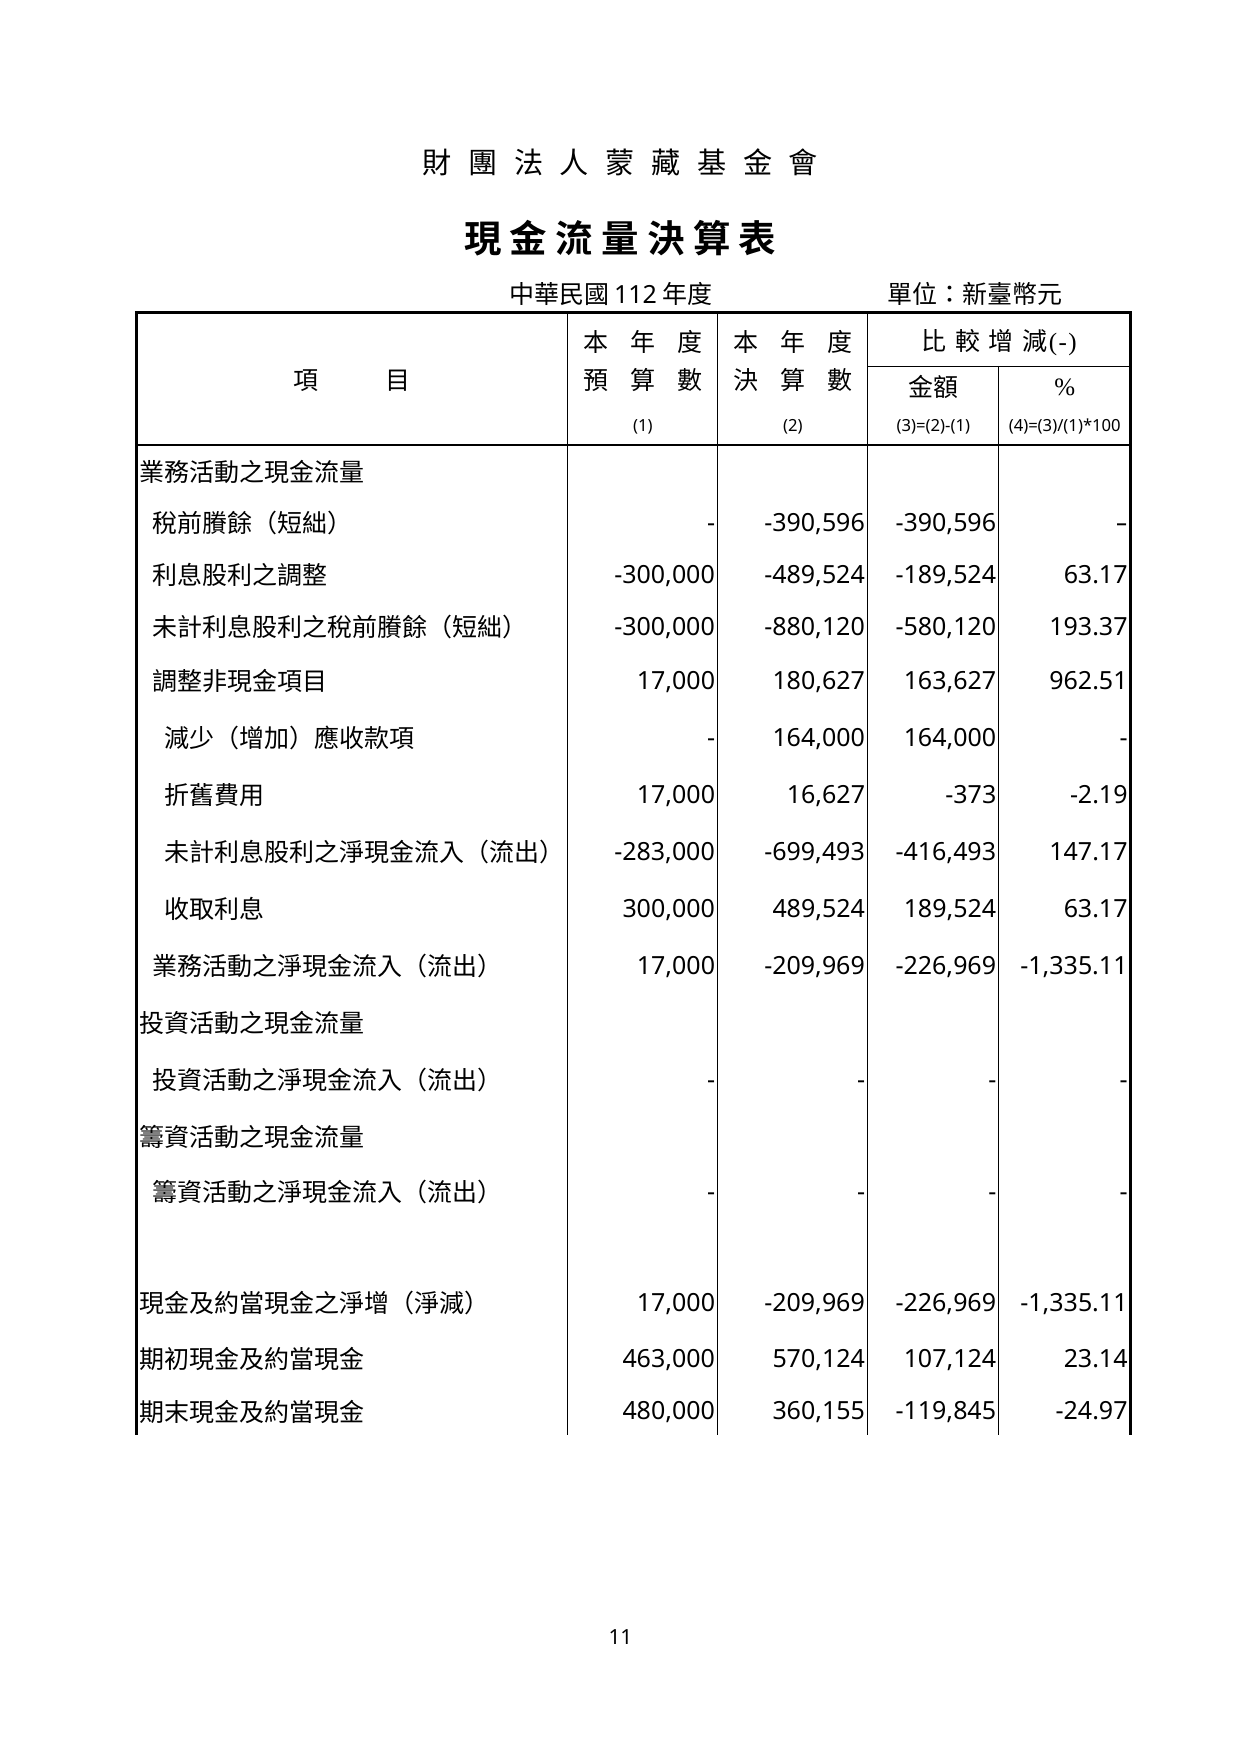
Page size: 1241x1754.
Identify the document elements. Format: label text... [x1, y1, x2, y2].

table_cell -699,493 [718, 822, 867, 879]
table_cell 金額 [868, 367, 998, 405]
table_cell [868, 1108, 998, 1163]
table_cell (1) [568, 405, 717, 444]
table_cell 63.17 [999, 548, 1129, 599]
table_cell - [718, 1163, 867, 1218]
table_cell -489,524 [718, 548, 867, 599]
table_cell -119,845 [868, 1386, 998, 1434]
table_cell (2) [718, 405, 867, 444]
table_cell -390,596 [718, 496, 867, 548]
table_cell [568, 1108, 717, 1163]
table_cell 164,000 [868, 708, 998, 765]
table_cell - [868, 1163, 998, 1218]
table_cell -283,000 [568, 822, 717, 879]
table_cell 投資活動之淨現金流入（流出） [138, 1051, 567, 1107]
table_cell [568, 1218, 717, 1274]
table_cell 17,000 [568, 1274, 717, 1329]
table_cell -209,969 [718, 936, 867, 993]
table_cell 164,000 [718, 708, 867, 765]
table_cell 期末現金及約當現金 [138, 1386, 567, 1434]
table_cell 189,524 [868, 879, 998, 936]
table_cell 業務活動之現金流量 [138, 446, 567, 496]
text 中華民國112年度 單位：新臺幣元 [446, 273, 1192, 311]
table_cell 調整非現金項目 [138, 651, 567, 708]
table_cell 投資活動之現金流量 [138, 993, 567, 1051]
table_cell - [868, 1051, 998, 1107]
table_cell -580,120 [868, 600, 998, 651]
table_cell [718, 446, 867, 496]
table_cell 未計利息股利之稅前賸餘（短絀） [138, 600, 567, 651]
table_cell 107,124 [868, 1329, 998, 1386]
table_cell -189,524 [868, 548, 998, 599]
table_cell 折舊費用 [138, 765, 567, 822]
table_cell - [718, 1051, 867, 1107]
table_cell [868, 446, 998, 496]
table_cell 17,000 [568, 765, 717, 822]
table_cell - [568, 1051, 717, 1107]
table_cell 業務活動之淨現金流入（流出） [138, 936, 567, 993]
table_cell 17,000 [568, 651, 717, 708]
table_cell 利息股利之調整 [138, 548, 567, 599]
table_cell -416,493 [868, 822, 998, 879]
table_header 本年度 決算數 [718, 314, 867, 405]
table_cell [718, 1108, 867, 1163]
table_cell 360,155 [718, 1386, 867, 1434]
table_cell [868, 993, 998, 1051]
table_cell - [999, 1051, 1129, 1107]
table_cell 23.14 [999, 1329, 1129, 1386]
table_cell 463,000 [568, 1329, 717, 1386]
text 財團法人蒙藏基金會 [94, 123, 1146, 198]
table_cell - [568, 496, 717, 548]
table_cell -1,335.11 [999, 936, 1129, 993]
table_cell -1,335.11 [999, 1274, 1129, 1329]
table_cell -226,969 [868, 936, 998, 993]
table_cell 籌資活動之淨現金流入（流出） [138, 1163, 567, 1218]
table_cell 減少（增加）應收款項 [138, 708, 567, 765]
table_cell 63.17 [999, 879, 1129, 936]
table_cell 期初現金及約當現金 [138, 1329, 567, 1386]
table_header 比 較 增 減(-) [868, 314, 1129, 366]
table_cell [138, 1218, 567, 1274]
table_cell -226,969 [868, 1274, 998, 1329]
table_cell [999, 993, 1129, 1051]
table_cell - [999, 496, 1129, 548]
text 現金流量決算表 [94, 198, 1146, 273]
table_cell 570,124 [718, 1329, 867, 1386]
table_cell 17,000 [568, 936, 717, 993]
table_cell 籌資活動之現金流量 [138, 1108, 567, 1163]
table_cell [718, 1218, 867, 1274]
table_cell 未計利息股利之淨現金流入（流出） [138, 822, 567, 879]
table_cell (4)=(3)/(1)*100 [999, 405, 1129, 444]
table_cell 962.51 [999, 651, 1129, 708]
table_cell - [568, 1163, 717, 1218]
table_cell - [568, 708, 717, 765]
table_cell 489,524 [718, 879, 867, 936]
table_header 項 目 [138, 314, 567, 444]
table_cell % [999, 367, 1129, 405]
table_cell -373 [868, 765, 998, 822]
table_cell -300,000 [568, 548, 717, 599]
table_cell 480,000 [568, 1386, 717, 1434]
table_cell [868, 1218, 998, 1274]
table_cell 193.37 [999, 600, 1129, 651]
table_cell -880,120 [718, 600, 867, 651]
table_cell -390,596 [868, 496, 998, 548]
table_cell 147.17 [999, 822, 1129, 879]
table_cell -2.19 [999, 765, 1129, 822]
table_cell [999, 1108, 1129, 1163]
table_cell 收取利息 [138, 879, 567, 936]
table_cell -24.97 [999, 1386, 1129, 1434]
table_cell [999, 446, 1129, 496]
table_cell - [999, 708, 1129, 765]
table_cell [718, 993, 867, 1051]
table_cell 16,627 [718, 765, 867, 822]
table_cell - [999, 1163, 1129, 1218]
table_cell -209,969 [718, 1274, 867, 1329]
table_cell 180,627 [718, 651, 867, 708]
table_cell [999, 1218, 1129, 1274]
table_cell [568, 446, 717, 496]
table_header 本年度 預算數 [568, 314, 717, 405]
table_cell -300,000 [568, 600, 717, 651]
table_cell [568, 993, 717, 1051]
table_cell 163,627 [868, 651, 998, 708]
table_cell 現金及約當現金之淨增（淨減） [138, 1274, 567, 1329]
table_cell 稅前賸餘（短絀） [138, 496, 567, 548]
table_cell (3)=(2)-(1) [868, 405, 998, 444]
table_cell 300,000 [568, 879, 717, 936]
